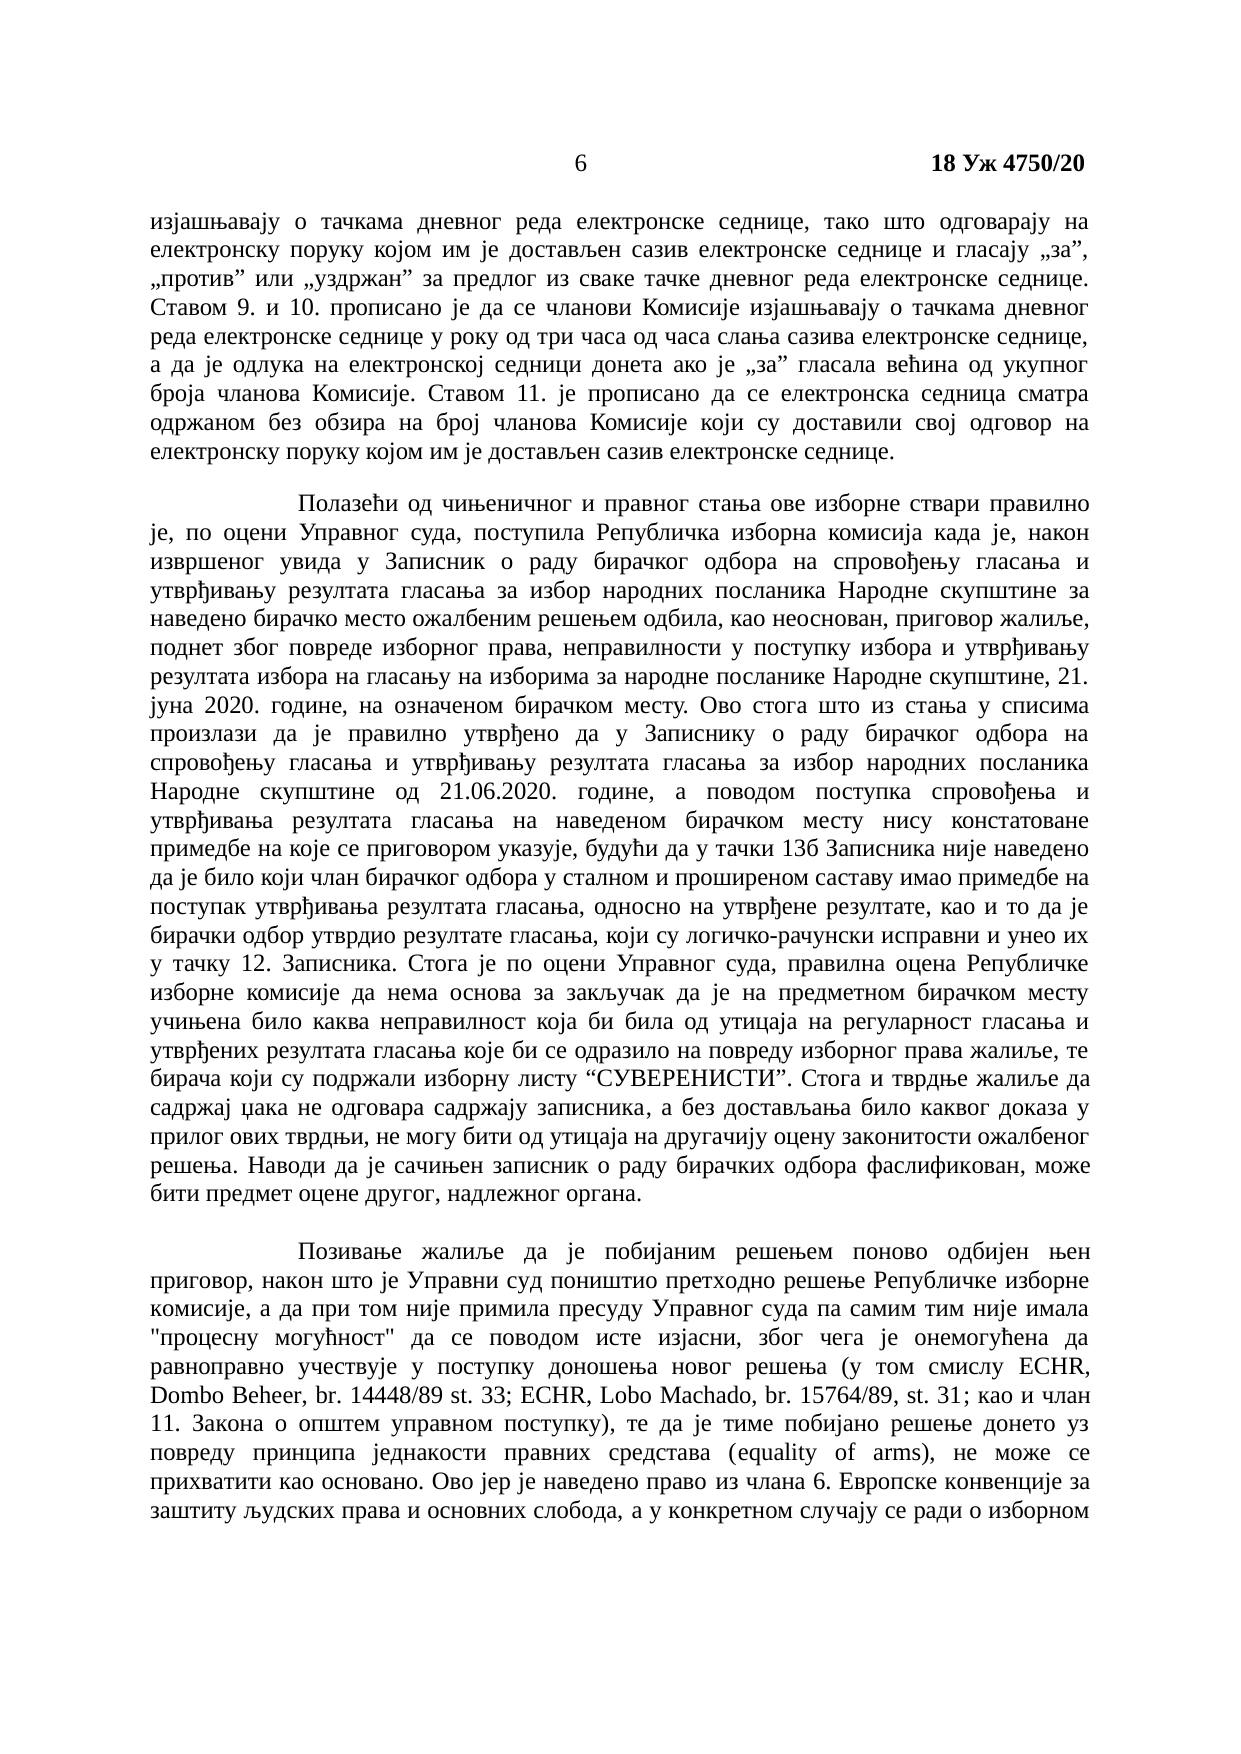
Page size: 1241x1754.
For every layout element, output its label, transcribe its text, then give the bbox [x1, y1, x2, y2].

text Позивање жалиље да је побијаним решењем поново одбијен њен приговор, након што је Управни суд поништио претходно решење Републичке изборне комисије, а да при том није примила пресуду Управног суда па самим тим није имала "процесну могућност" да се поводом исте изјасни, због чега је онемогућена да равноправно учествује у поступку доношења новог решења (у том смислу ECHR, Dombo Beheer, br. 14448/89 st. 33; ECHR, Lobo Machado, br. 15764/89, st. 31; као и члан 11. Закона о општем управном поступку), те да је тиме побијано решење донето уз повреду принципа једнакости правних средстава (equality of arms), не може се прихватити као основано. Ово јер је наведено право из члана 6. Европске конвенције за заштиту људских права и основних слобода, а у конкретном случају се ради о изборном [150, 1236, 1091, 1523]
text изјашњавају о тачкама дневног реда електронске седнице, тако што одговарају на електронску поруку којом им је достављен сазив електронске седнице и гласају „за”, „против” или „уздржан” за предлог из сваке тачке дневног реда електронске седнице. Ставом 9. и 10. прописано је да се чланови Комисије изјашњавају о тачкама дневног реда електронске седнице у року од три часа од часа слања сазива електронске седнице, а да је одлука на електронској седници донета ако је „за” гласала већина од укупног броја чланова Комисије. Ставом 11. је прописано да се електронска седница сматра одржаном без обзира на број чланова Комисије који су доставили свој одговор на електронску поруку којом им је достављен сазив електронске седнице. [150, 206, 1091, 464]
text Полазећи од чињеничног и правног стања ове изборне ствари правилно је, по оцени Управног суда, поступила Републичка изборна комисија када је, након извршеног увида у Записник о раду бирачког одбора на спровођењу гласања и утврђивању резултата гласања за избор народних посланика Народне скупштине за наведено бирачко место ожалбеним решењем одбила, као неоснован, приговор жалиље, поднет због повреде изборног права, неправилности у поступку избора и утврђивању резултата избора на гласању на изборима за народне посланике Народне скупштине, 21. јуна 2020. године, на означеном бирачком месту. Ово стога што из стања у списима произлази да је правилно утврђено да у Записнику о раду бирачког одбора на спровођењу гласања и утврђивању резултата гласања за избор народних посланика Народне скупштине од 21.06.2020. године, а поводом поступка спровођења и утврђивања резултата гласања на наведеном бирачком месту нису констатоване примедбе на које се приговором указује, будући да у тачки 13б Записника није наведено да је било који члан бирачког одбора у сталном и проширеном саставу имао примедбе на поступак утврђивања резултата гласања, односно на утврђене резултате, као и то да је бирачки одбор утврдио резултате гласања, који су логичко-рачунски исправни и унео их у тачку 12. Записника. Стога је по оцени Управног суда, правилна оцена Републичке изборне комисије да нема основа за закључак да је на предметном бирачком месту учињена било каква неправилност која би била од утицаја на регуларност гласања и утврђених резултата гласања које би се одразило на повреду изборног права жалиље, те бирача који су подржали изборну листу “СУВЕРЕНИСТИ”. Стога и тврдње жалиље да садржај џака не одговара садржају записника, а без достављања било каквог доказа у прилог ових тврдњи, не могу бити од утицаја на другачију оцену законитости ожалбеног решења. Наводи да је сачињен записник о раду бирачких одбора фаслификован, може бити предмет оцене другог, надлежног органа. [150, 488, 1091, 1207]
